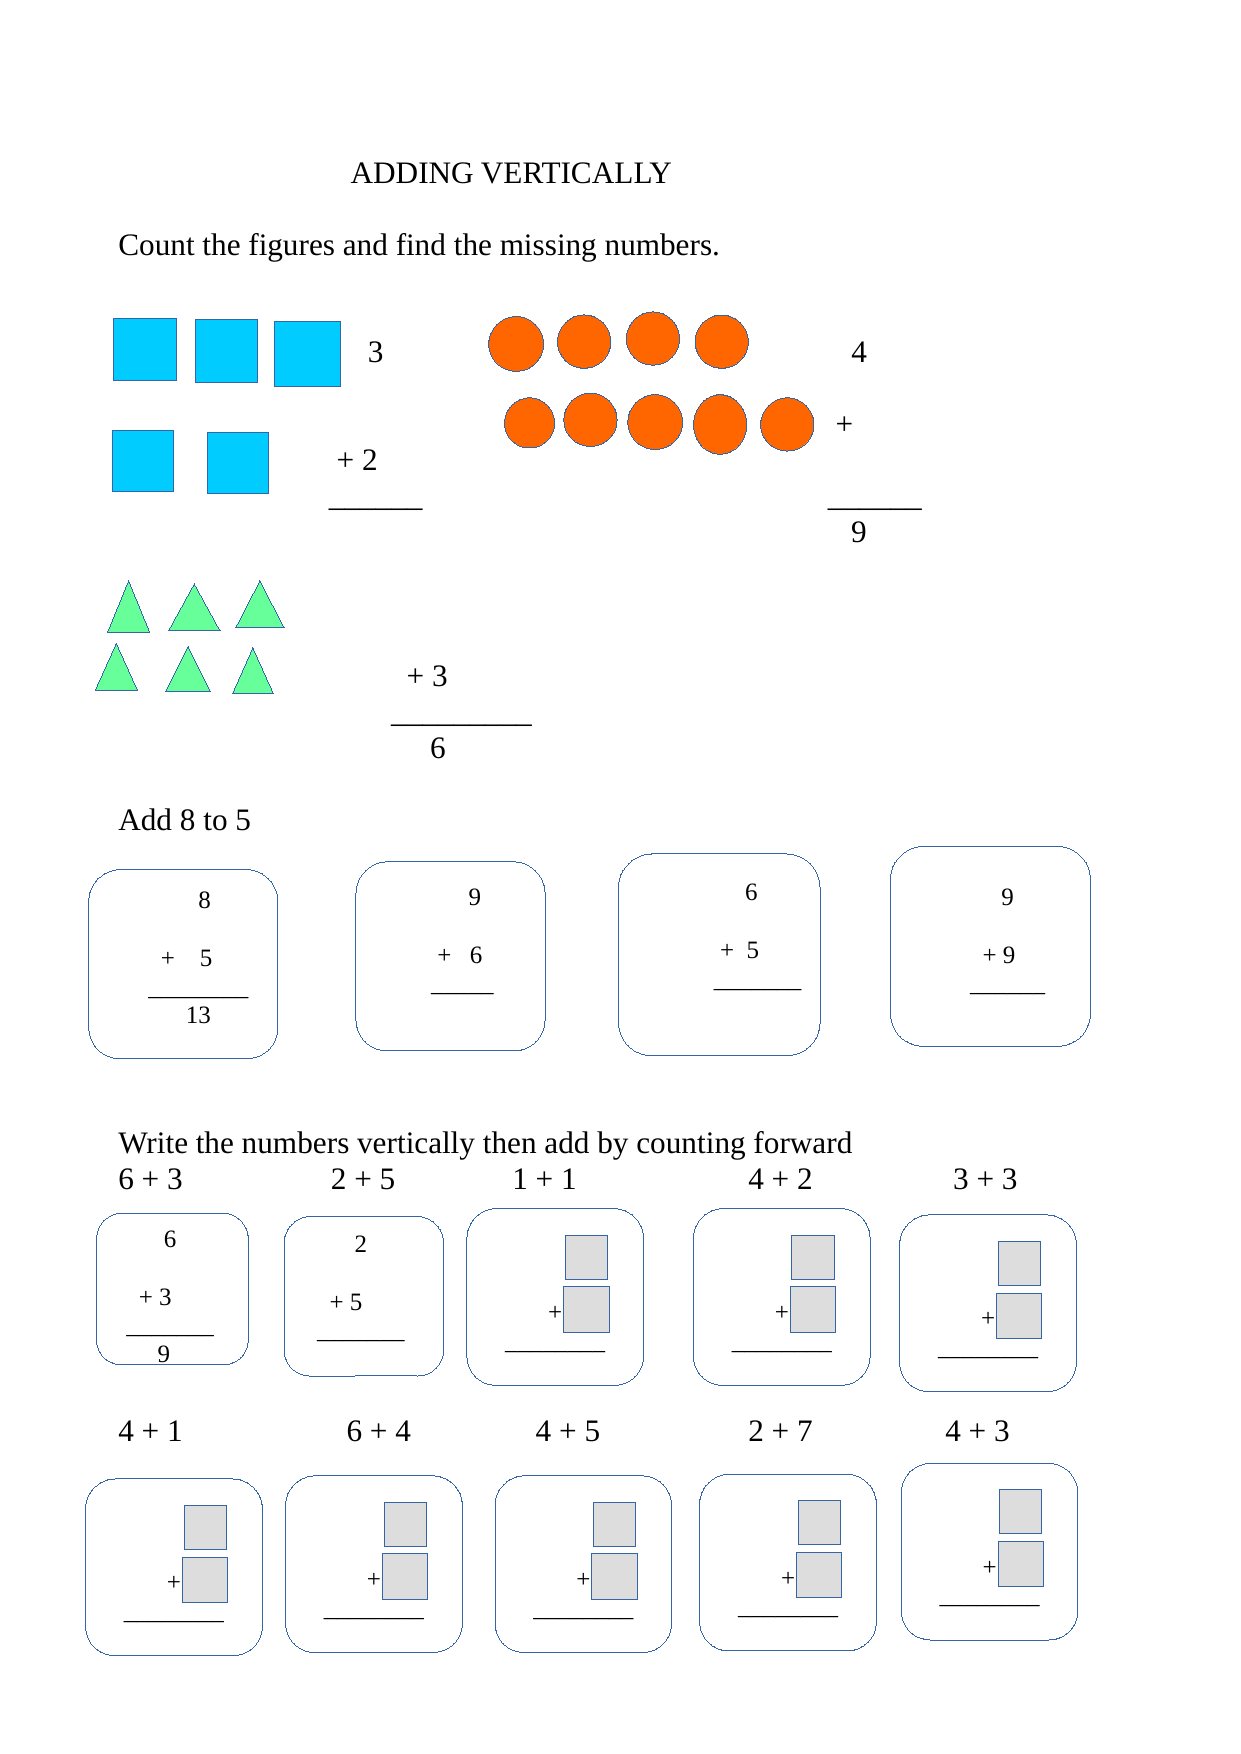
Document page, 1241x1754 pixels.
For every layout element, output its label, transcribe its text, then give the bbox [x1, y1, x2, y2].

text [118, 657, 248, 693]
text 3 [341, 334, 505, 370]
text 9 [118, 513, 1122, 549]
text 4 + 1 6 + 4 4 + 5 2 + 7 4 + 3 [118, 1412, 1122, 1448]
text Write the numbers vertically then add by counting forward [118, 1124, 1122, 1160]
text + 3 [258, 657, 1122, 693]
text [675, 406, 698, 442]
text [174, 442, 207, 477]
text Add 8 to 5 [118, 801, 1122, 837]
text 6 + 3 2 + 5 1 + 1 4 + 2 3 + 3 [118, 1160, 1122, 1196]
text _________ [118, 693, 1122, 729]
text 6 [118, 729, 1122, 765]
text ______ ______ [118, 477, 1122, 513]
text [177, 334, 195, 370]
text + 2 [269, 442, 1122, 477]
text 4 [528, 334, 1122, 370]
text Count the figures and find the missing numbers. [118, 226, 1122, 262]
text [547, 406, 574, 442]
text [742, 406, 767, 442]
text ADDING VERTICALLY [118, 154, 1122, 190]
text + [808, 406, 1122, 442]
text [258, 334, 274, 370]
text [118, 406, 512, 442]
text [607, 406, 635, 442]
